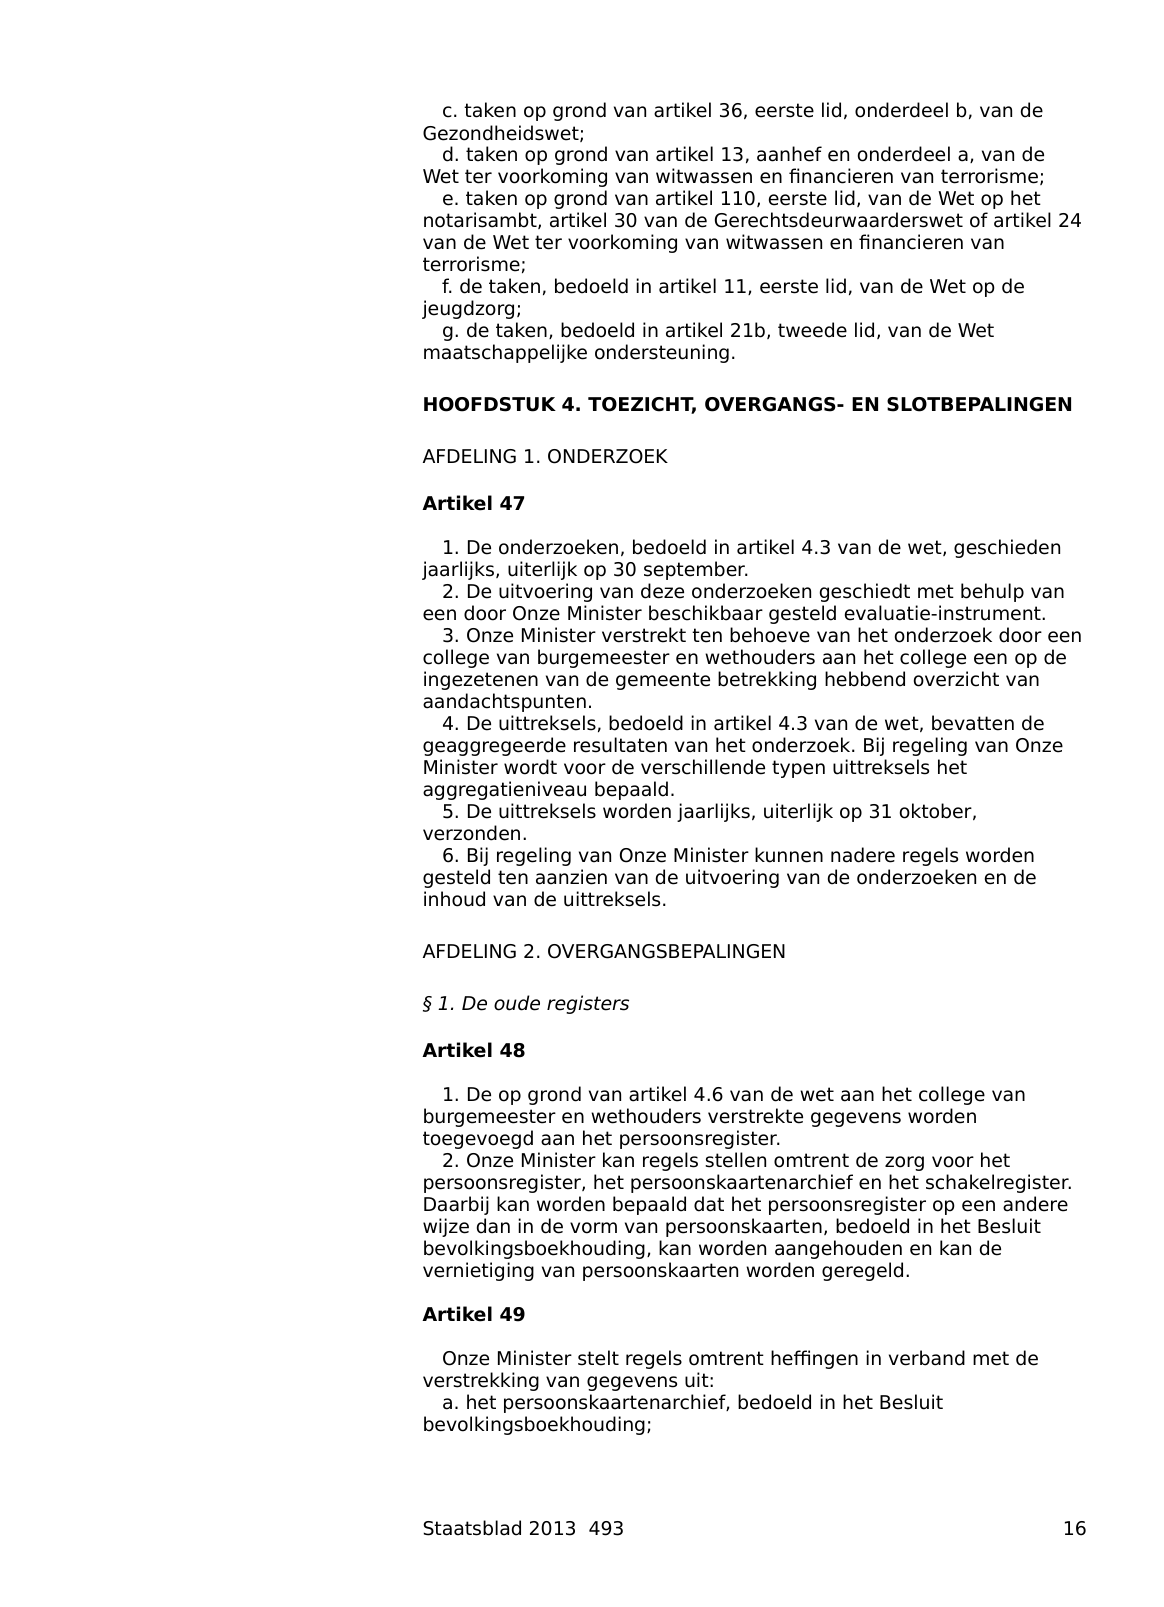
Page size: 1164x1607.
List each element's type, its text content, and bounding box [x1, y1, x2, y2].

text 4. De uittreksels, bedoeld in artikel 4.3 van de wet, bevatten de geaggregeerde resultaten van het onderzoek. Bij regeling van Onze Minister wordt voor de verschillende typen uittreksels het aggregatieniveau bepaald. [422, 713, 1087, 801]
subtitle AFDELING 2. OVERGANGSBEPALINGEN [422, 941, 1087, 963]
text d. taken op grond van artikel 13, aanhef en onderdeel a, van de Wet ter voorkoming van witwassen en financieren van terrorisme; [422, 144, 1087, 188]
text 2. De uitvoering van deze onderzoeken geschiedt met behulp van een door Onze Minister beschikbaar gesteld evaluatie-instrument. [422, 581, 1087, 625]
text g. de taken, bedoeld in artikel 21b, tweede lid, van de Wet maatschappelijke ondersteuning. [422, 320, 1087, 364]
text e. taken op grond van artikel 110, eerste lid, van de Wet op het notarisambt, artikel 30 van de Gerechtsdeurwaarderswet of artikel 24 van de Wet ter voorkoming van witwassen en financieren van terrorisme; [422, 188, 1087, 276]
text 6. Bij regeling van Onze Minister kunnen nadere regels worden gesteld ten aanzien van de uitvoering van de onderzoeken en de inhoud van de uittreksels. [422, 845, 1087, 911]
subtitle AFDELING 1. ONDERZOEK [422, 446, 1087, 468]
text 5. De uittreksels worden jaarlijks, uiterlijk op 31 oktober, verzonden. [422, 801, 1087, 845]
text 1. De op grond van artikel 4.6 van de wet aan het college van burgemeester en wethouders verstrekte gegevens worden toegevoegd aan het persoonsregister. [422, 1084, 1087, 1150]
text 2. Onze Minister kan regels stellen omtrent de zorg voor het persoonsregister, het persoonskaartenarchief en het schakelregister. Daarbij kan worden bepaald dat het persoonsregister op een andere wijze dan in de vorm van persoonskaarten, bedoeld in het Besluit bevolkingsboekhouding, kan worden aangehouden en kan de vernietiging van persoonskaarten worden geregeld. [422, 1150, 1087, 1282]
subtitle Artikel 49 [422, 1304, 1087, 1326]
subtitle § 1. De oude registers [422, 993, 1087, 1015]
subtitle Artikel 48 [422, 1040, 1087, 1062]
text 1. De onderzoeken, bedoeld in artikel 4.3 van de wet, geschieden jaarlijks, uiterlijk op 30 september. [422, 537, 1087, 581]
text a. het persoonskaartenarchief, bedoeld in het Besluit bevolkingsboekhouding; [422, 1392, 1087, 1436]
subtitle HOOFDSTUK 4. TOEZICHT, OVERGANGS- EN SLOTBEPALINGEN [422, 394, 1087, 416]
text 3. Onze Minister verstrekt ten behoeve van het onderzoek door een college van burgemeester en wethouders aan het college een op de ingezetenen van de gemeente betrekking hebbend overzicht van aandachtspunten. [422, 625, 1087, 713]
text f. de taken, bedoeld in artikel 11, eerste lid, van de Wet op de jeugdzorg; [422, 276, 1087, 320]
text Onze Minister stelt regels omtrent heffingen in verband met de verstrekking van gegevens uit: [422, 1348, 1087, 1392]
text c. taken op grond van artikel 36, eerste lid, onderdeel b, van de Gezondheidswet; [422, 100, 1087, 144]
subtitle Artikel 47 [422, 493, 1087, 515]
